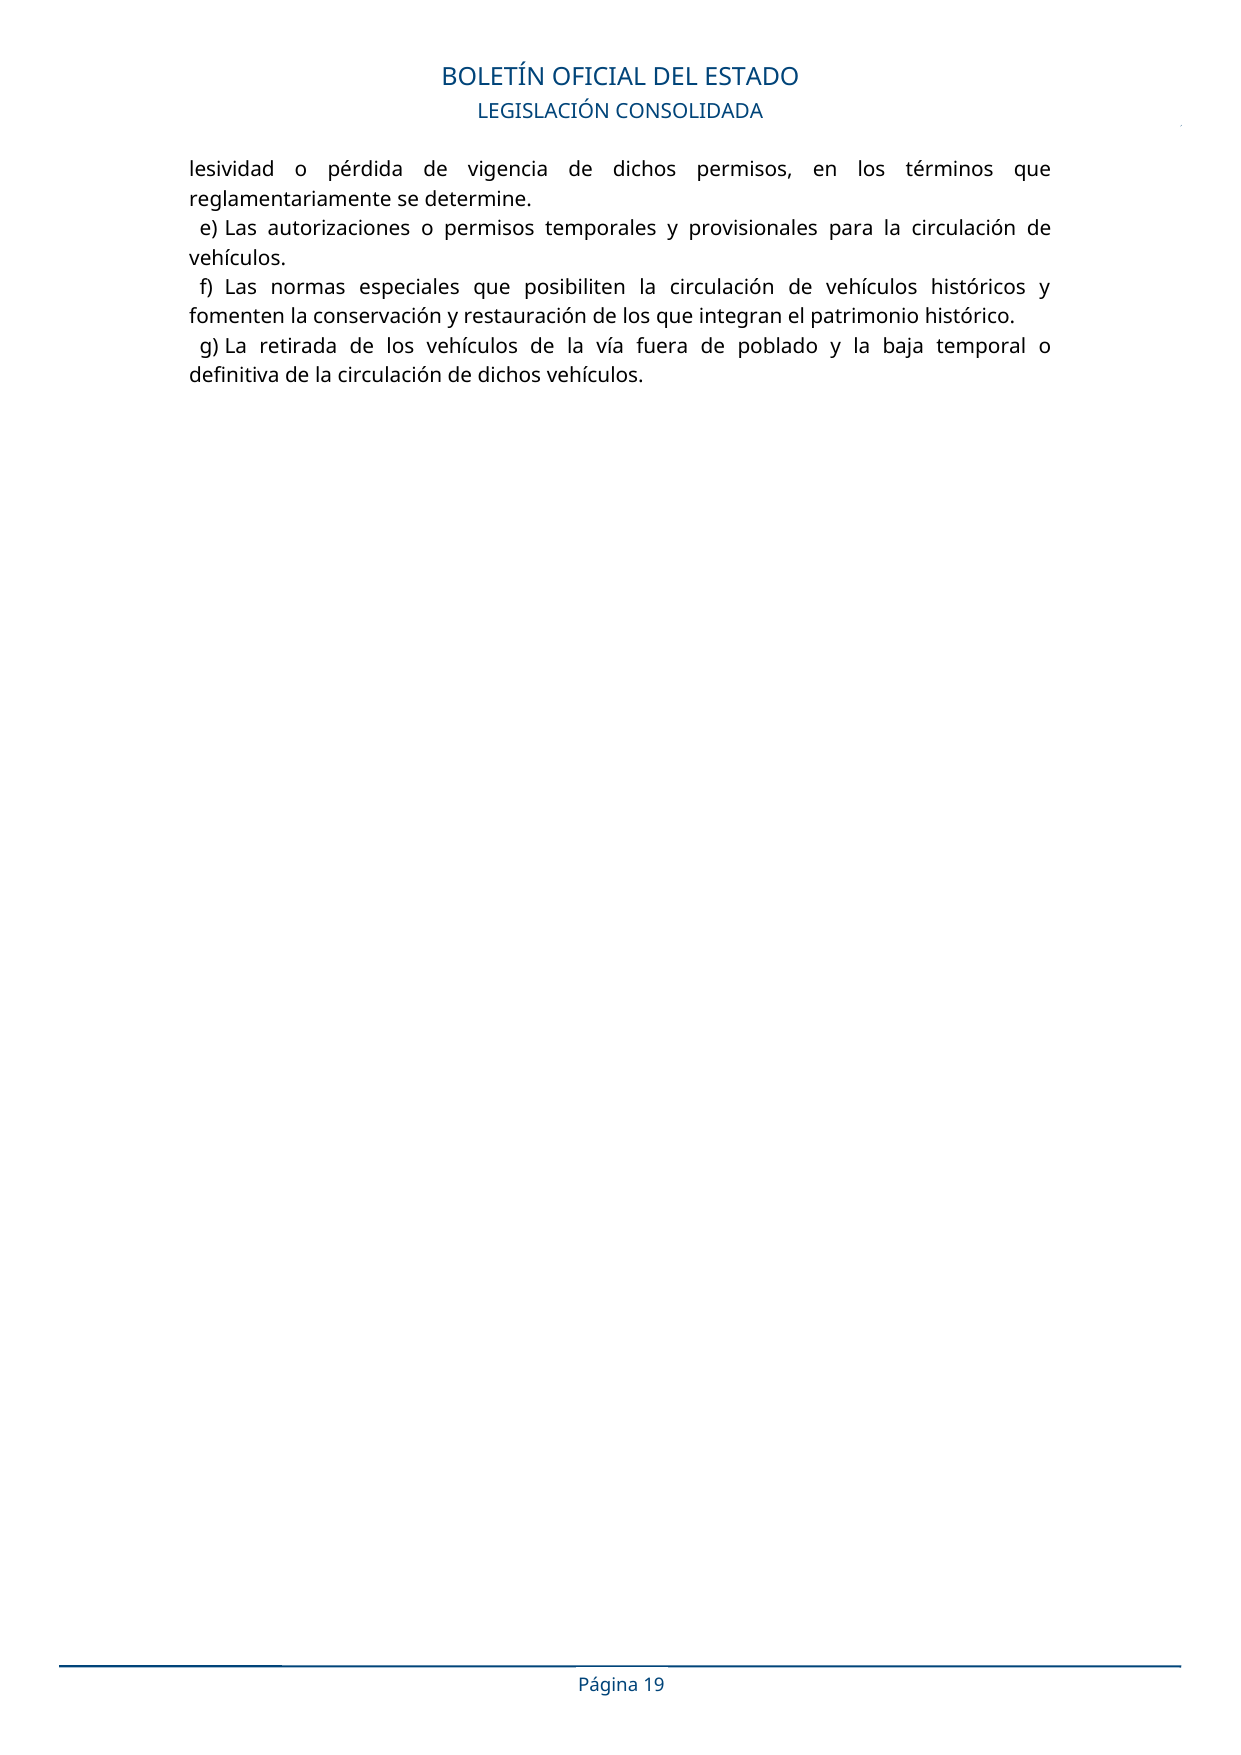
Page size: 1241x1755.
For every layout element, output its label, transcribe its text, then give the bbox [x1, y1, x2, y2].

list Las normas especiales que posibiliten la circulación de vehículos históricos y fomenten la conservación y restauración de los que integran el patrimonio histórico. [164, 272, 1052, 330]
list lesividad o pérdida de vigencia de dichos permisos, en los términos que reglamentariamente se determine. [164, 154, 1052, 212]
list Las autorizaciones o permisos temporales y provisionales para la circulación de vehículos. [164, 213, 1052, 271]
list La retirada de los vehículos de la vía fuera de poblado y la baja temporal o definitiva de la circulación de dichos vehículos. [164, 331, 1052, 388]
